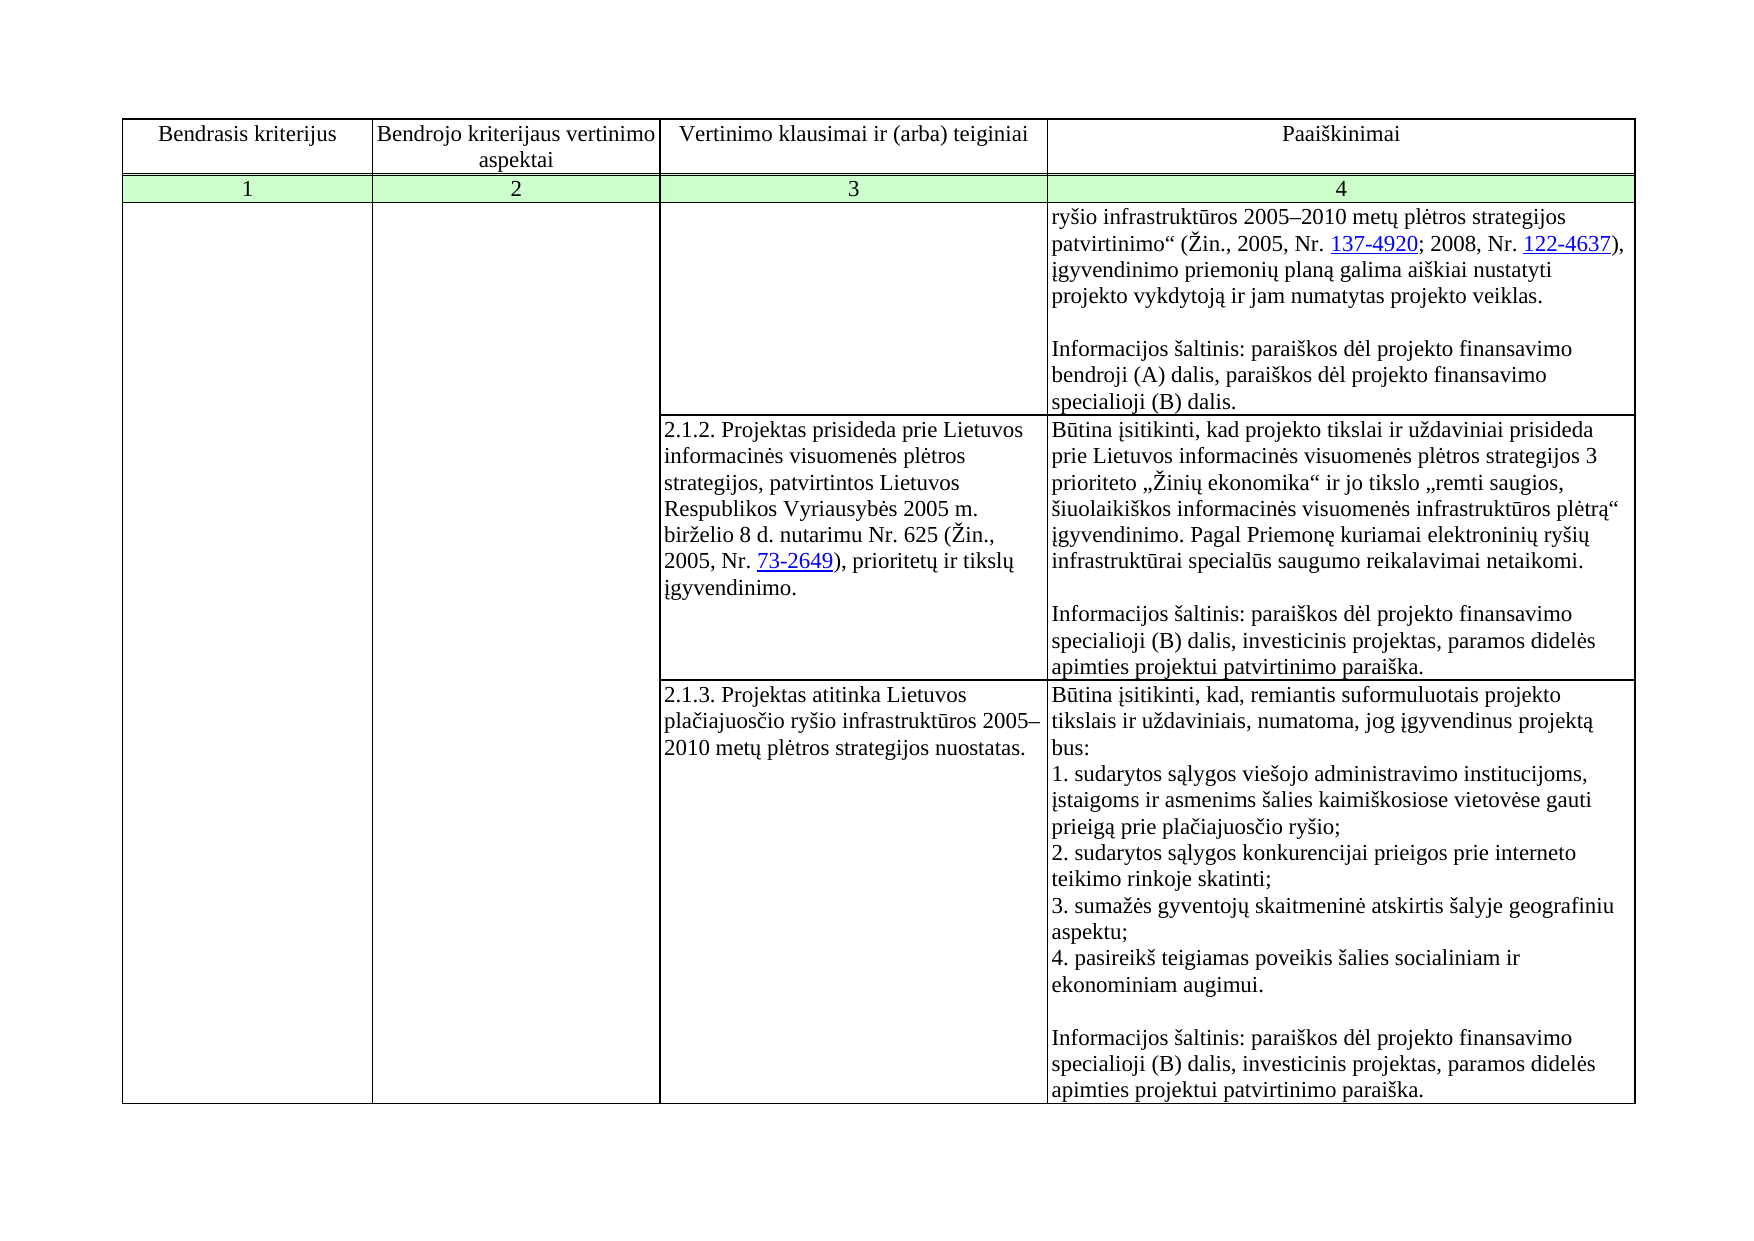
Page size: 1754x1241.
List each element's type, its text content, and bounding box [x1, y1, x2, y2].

table_cell 1 [123, 176, 372, 202]
table_cell 2.1.2. Projektas prisideda prie Lietuvos informacinės visuomenės plėtros strategijos, patvirtintos Lietuvos Respublikos Vyriausybės 2005 m. birželio 8 d. nutarimu Nr. 625 (Žin., 2005, Nr. 73-2649), prioritetų ir tikslų įgyvendinimo. [661, 416, 1047, 679]
table_cell Būtina įsitikinti, kad, remiantis suformuluotais projekto tikslais ir uždaviniais, numatoma, jog įgyvendinus projektą bus: 1. sudarytos sąlygos viešojo administravimo institucijoms, įstaigoms ir asmenims šalies kaimiškosiose vietovėse gauti prieigą prie plačiajuosčio ryšio; 2. sudarytos sąlygos konkurencijai prieigos prie interneto teikimo rinkoje skatinti; 3. sumažės gyventojų skaitmeninė atskirtis šalyje geografiniu aspektu; 4. pasireikš teigiamas poveikis šalies socialiniam ir ekonominiam augimui. Informacijos šaltinis: paraiškos dėl projekto finansavimo specialioji (B) dalis, investicinis projektas, paramos didelės apimties projektui patvirtinimo paraiška. [1048, 681, 1634, 1103]
table_header Vertinimo klausimai ir (arba) teiginiai [661, 120, 1047, 172]
table_cell [661, 203, 1047, 414]
table_cell [373, 203, 659, 1103]
table_cell 4 [1048, 176, 1634, 202]
table_cell 2.1.3. Projektas atitinka Lietuvos plačiajuosčio ryšio infrastruktūros 2005–2010 metų plėtros strategijos nuostatas. [661, 681, 1047, 1103]
table_header Bendrojo kriterijaus vertinimo aspektai [373, 120, 659, 172]
table_cell 3 [661, 176, 1047, 202]
table_cell Būtina įsitikinti, kad projekto tikslai ir uždaviniai prisideda prie Lietuvos informacinės visuomenės plėtros strategijos 3 prioriteto „Žinių ekonomika“ ir jo tikslo „remti saugios, šiuolaikiškos informacinės visuomenės infrastruktūros plėtrą“ įgyvendinimo. Pagal Priemonę kuriamai elektroninių ryšių infrastruktūrai specialūs saugumo reikalavimai netaikomi. Informacijos šaltinis: paraiškos dėl projekto finansavimo specialioji (B) dalis, investicinis projektas, paramos didelės apimties projektui patvirtinimo paraiška. [1048, 416, 1634, 679]
table_cell ryšio infrastruktūros 2005–2010 metų plėtros strategijos patvirtinimo“ (Žin., 2005, Nr. 137-4920; 2008, Nr. 122-4637), įgyvendinimo priemonių planą galima aiškiai nustatyti projekto vykdytoją ir jam numatytas projekto veiklas. Informacijos šaltinis: paraiškos dėl projekto finansavimo bendroji (A) dalis, paraiškos dėl projekto finansavimo specialioji (B) dalis. [1048, 203, 1634, 414]
table_header Bendrasis kriterijus [123, 120, 372, 172]
table_cell 2 [373, 176, 659, 202]
table_cell [123, 203, 372, 1103]
table_header Paaiškinimai [1048, 120, 1634, 172]
